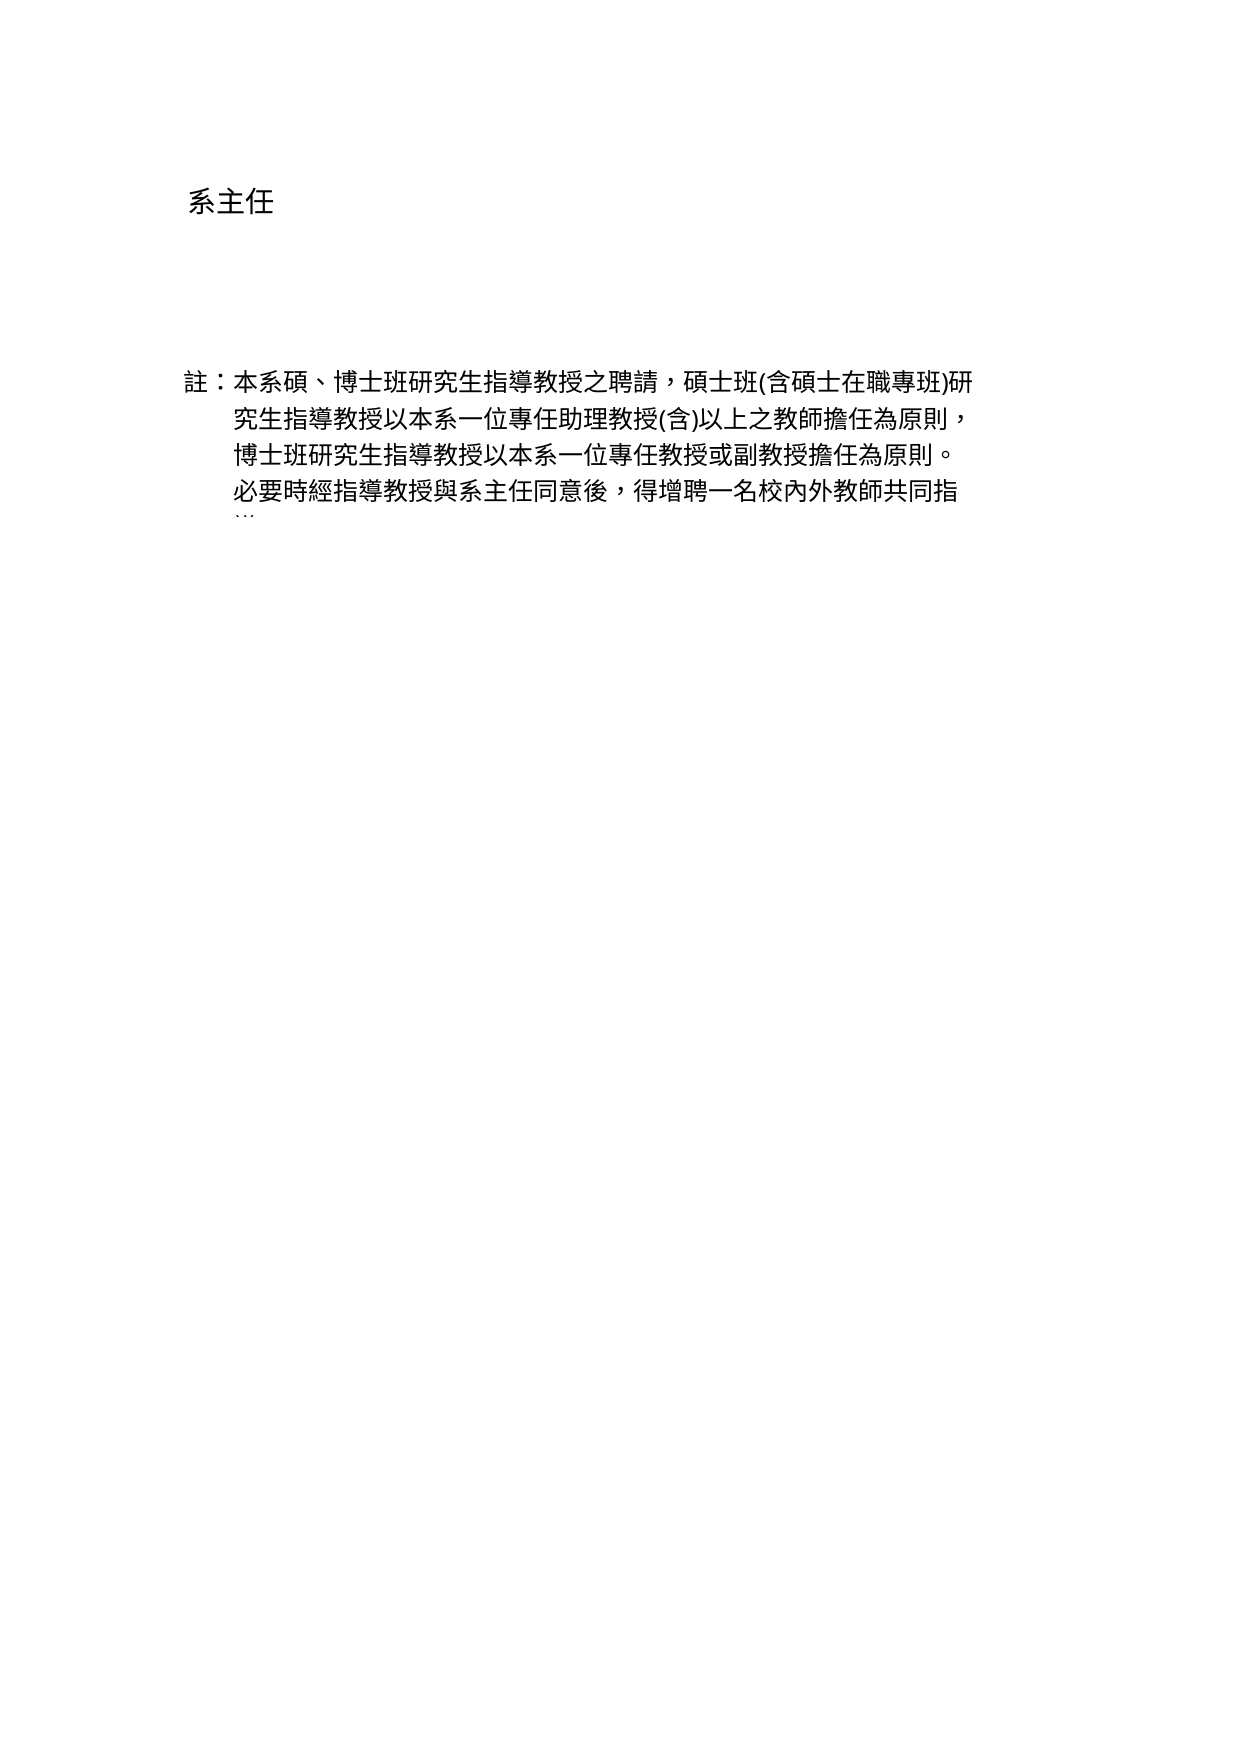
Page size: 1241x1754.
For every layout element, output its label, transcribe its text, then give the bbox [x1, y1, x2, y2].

text 註：本系碩、博士班研究生指導教授之聘請，碩士班(含碩士在職專班)研究生指導教授以本系一位專任助理教授(含)以上之教師擔任為原則，博士班研究生指導教授以本系一位專任教授或副教授擔任為原則。必要時經指導教授與系主任同意後，得增聘一名校內外教師共同指導。 [183, 363, 978, 516]
text 系主任 [187, 158, 1053, 221]
